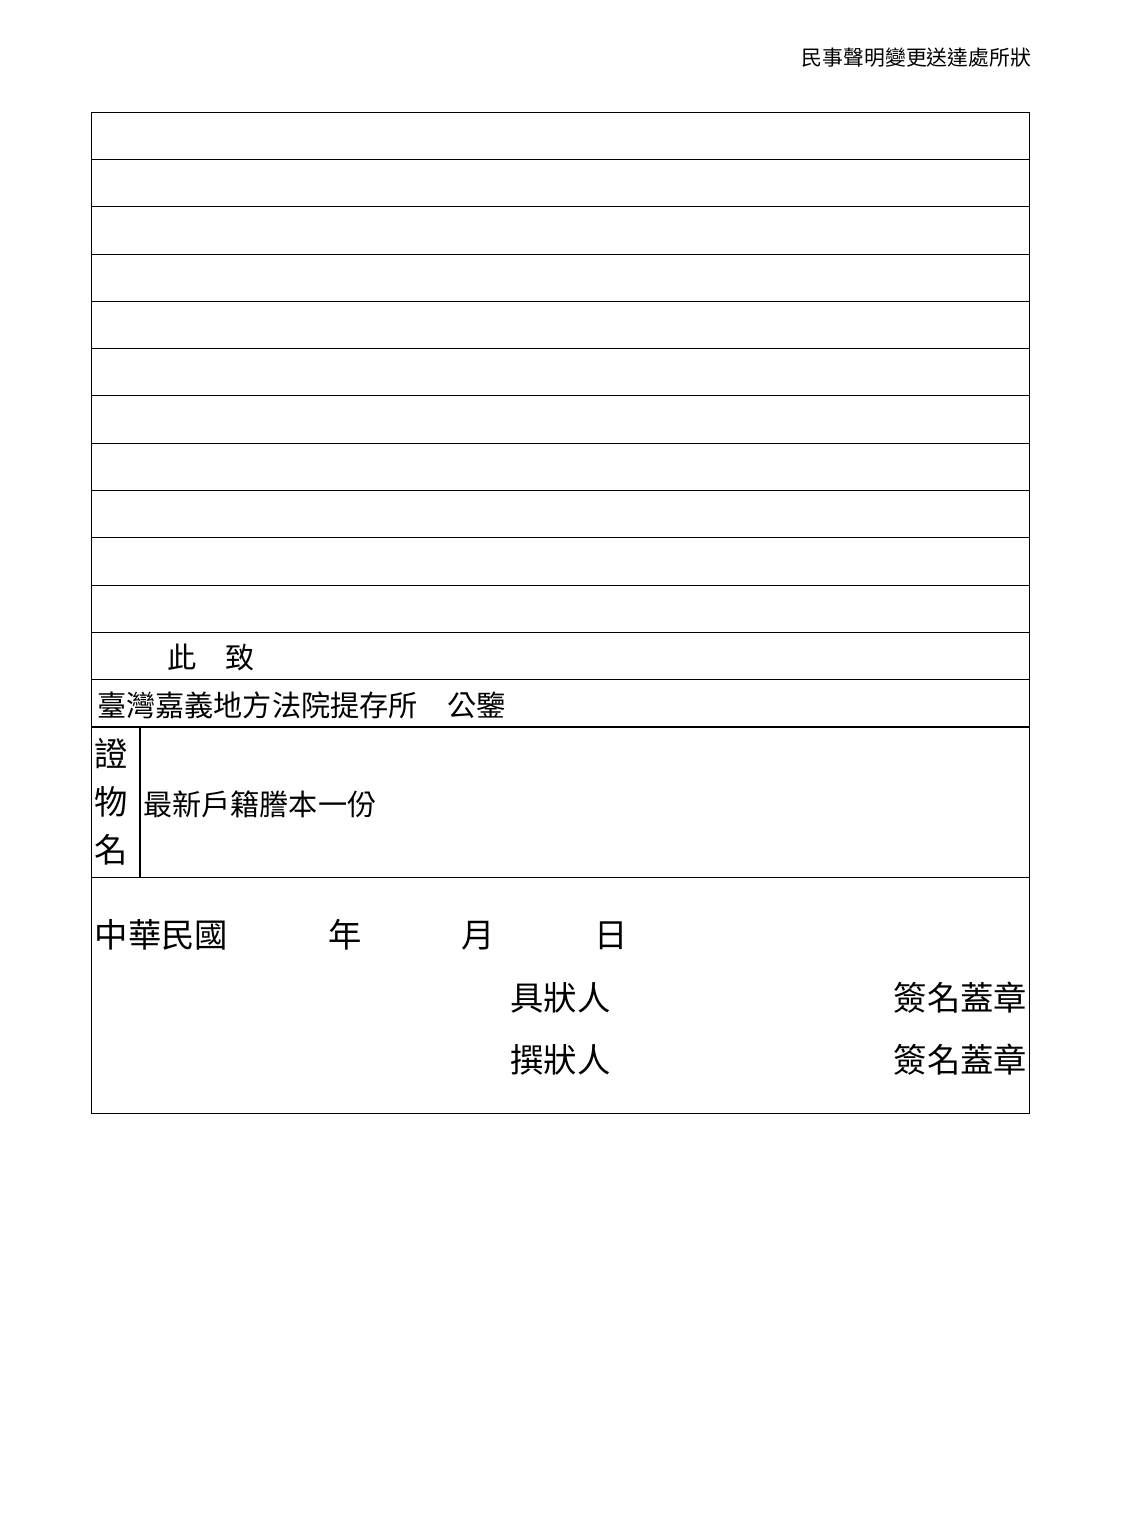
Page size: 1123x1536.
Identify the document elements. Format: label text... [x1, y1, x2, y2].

table_cell [92, 491, 1029, 537]
table_cell [92, 444, 1029, 490]
table_cell 此 致 [92, 633, 1029, 679]
table_cell 證物名稱 及件數 [92, 728, 139, 877]
table_cell [92, 207, 1029, 253]
table_cell [92, 349, 1029, 395]
table_cell [92, 113, 1029, 159]
table_cell 臺灣嘉義地方法院提存所 公鑒 [92, 680, 1029, 726]
table_cell [92, 586, 1029, 632]
table_cell [92, 538, 1029, 584]
table_cell [92, 302, 1029, 348]
table_cell 中華民國 年 月 日 具狀人 簽名蓋章 撰狀人 簽名蓋章 [92, 878, 1029, 1113]
table_cell 最新戶籍謄本一份 [141, 728, 1029, 877]
table_cell [92, 160, 1029, 206]
table_cell [92, 255, 1029, 301]
table_cell [92, 396, 1029, 443]
